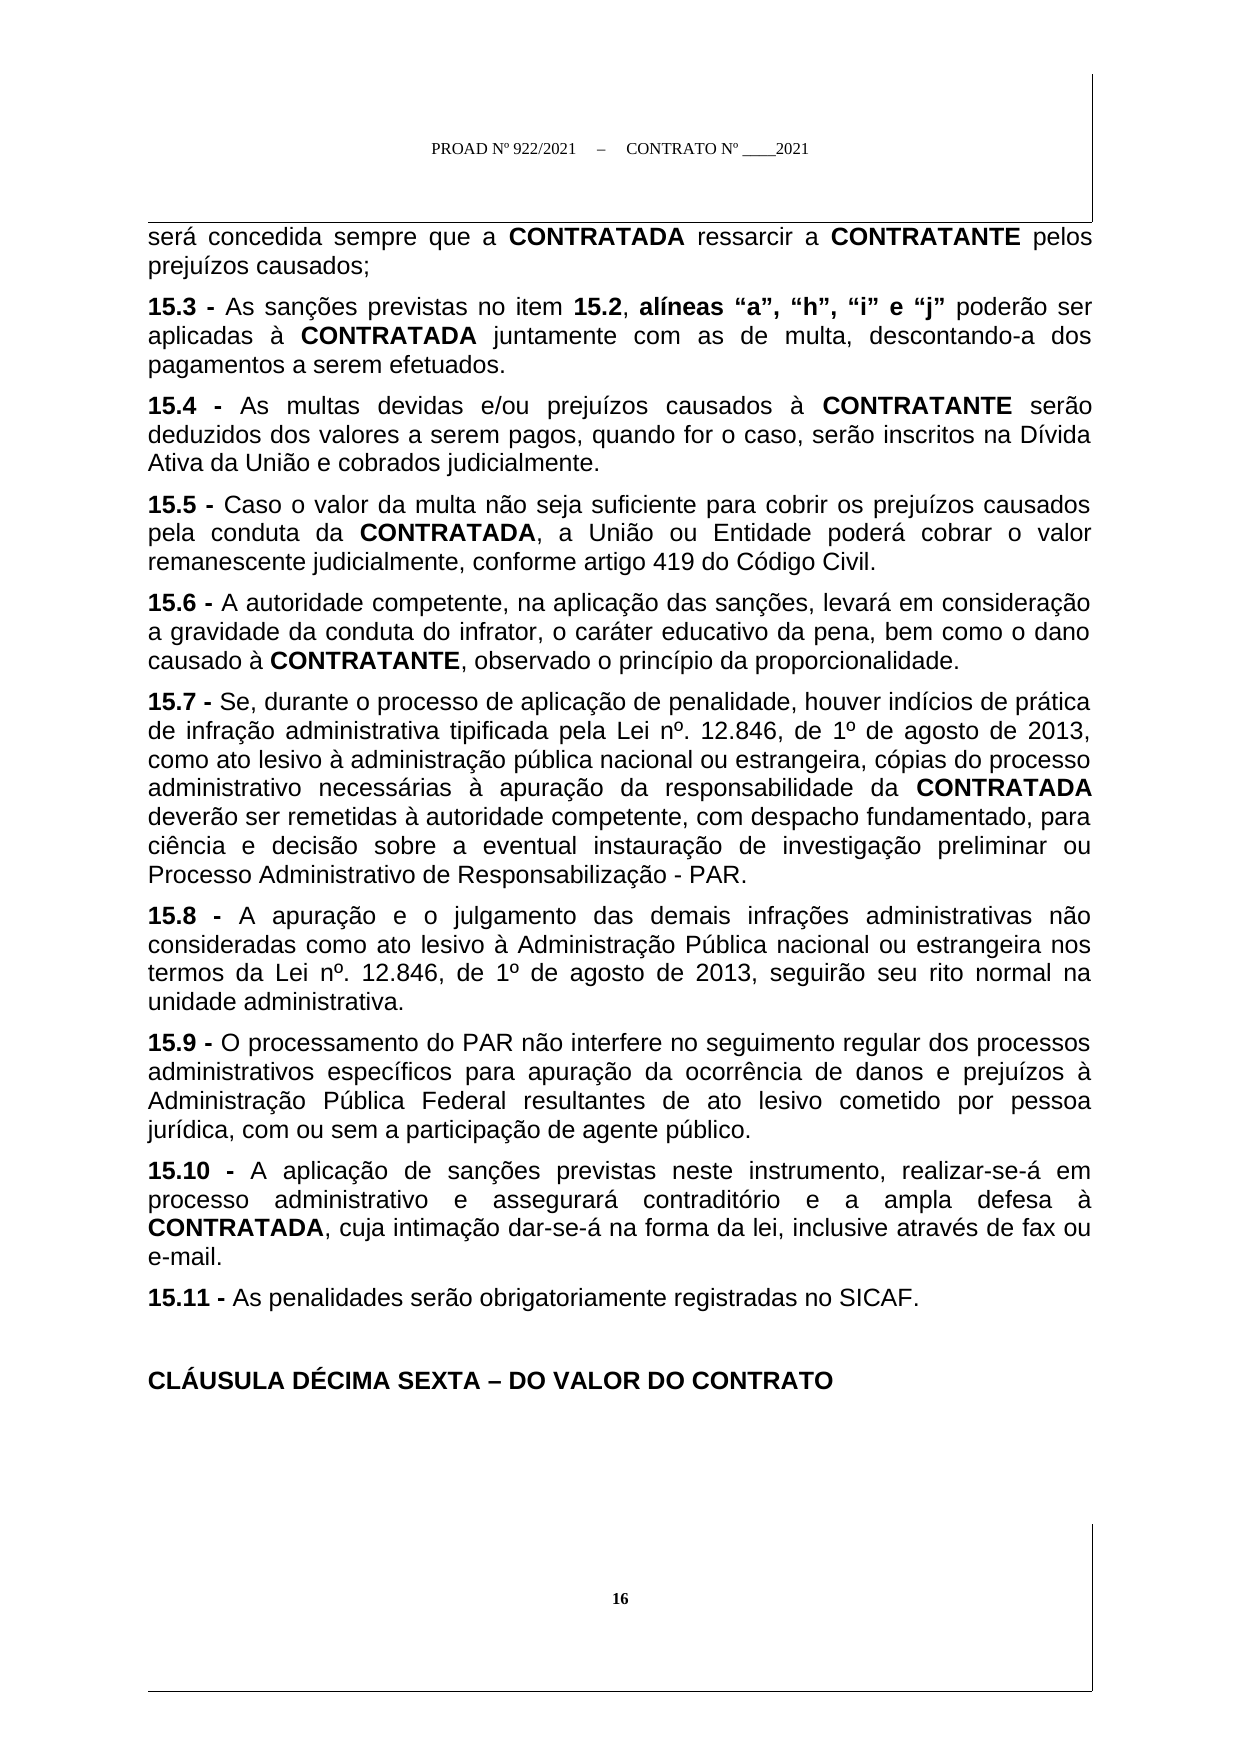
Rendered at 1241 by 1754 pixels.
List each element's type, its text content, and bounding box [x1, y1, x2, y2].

text 15.4 - As multas devidas e/ou prejuízos causados à CONTRATANTE serão deduzidos dos valores a serem pagos, quando for o caso, serão inscritos na Dívida Ativa da União e cobrados judicialmente. [148, 391, 1092, 477]
text 15.8 - A apuração e o julgamento das demais infrações administrativas não consideradas como ato lesivo à Administração Pública nacional ou estrangeira nos termos da Lei nº. 12.846, de 1º de agosto de 2013, seguirão seu rito normal na unidade administrativa. [148, 901, 1092, 1016]
text CLÁUSULA DÉCIMA SEXTA – DO VALOR DO CONTRATO [148, 1366, 1092, 1395]
text 15.11 - As penalidades serão obrigatoriamente registradas no SICAF. [148, 1283, 1092, 1312]
text 15.10 - A aplicação de sanções previstas neste instrumento, realizar-se-á em processo administrativo e assegurará contraditório e a ampla defesa à CONTRATADA, cuja intimação dar-se-á na forma da lei, inclusive através de fax ou e-mail. [148, 1156, 1092, 1271]
text 15.6 - A autoridade competente, na aplicação das sanções, levará em consideração a gravidade da conduta do infrator, o caráter educativo da pena, bem como o dano causado à CONTRATANTE, observado o princípio da proporcionalidade. [148, 588, 1092, 675]
text 15.7 - Se, durante o processo de aplicação de penalidade, houver indícios de prática de infração administrativa tipificada pela Lei nº. 12.846, de 1º de agosto de 2013, como ato lesivo à administração pública nacional ou estrangeira, cópias do processo administrativo necessárias à apuração da responsabilidade da CONTRATADA deverão ser remetidas à autoridade competente, com despacho fundamentado, para ciência e decisão sobre a eventual instauração de investigação preliminar ou Processo Administrativo de Responsabilização - PAR. [148, 687, 1092, 888]
text será concedida sempre que a CONTRATADA ressarcir a CONTRATANTE pelos prejuízos causados; [148, 222, 1092, 280]
text 15.5 - Caso o valor da multa não seja suficiente para cobrir os prejuízos causados pela conduta da CONTRATADA, a União ou Entidade poderá cobrar o valor remanescente judicialmente, conforme artigo 419 do Código Civil. [148, 490, 1092, 576]
text 15.3 - As sanções previstas no item 15.2, alíneas “a”, “h”, “i” e “j” poderão ser aplicadas à CONTRATADA juntamente com as de multa, descontando-a dos pagamentos a serem efetuados. [148, 292, 1092, 378]
text 15.9 - O processamento do PAR não interfere no seguimento regular dos processos administrativos específicos para apuração da ocorrência de danos e prejuízos à Administração Pública Federal resultantes de ato lesivo cometido por pessoa jurídica, com ou sem a participação de agente público. [148, 1028, 1092, 1143]
